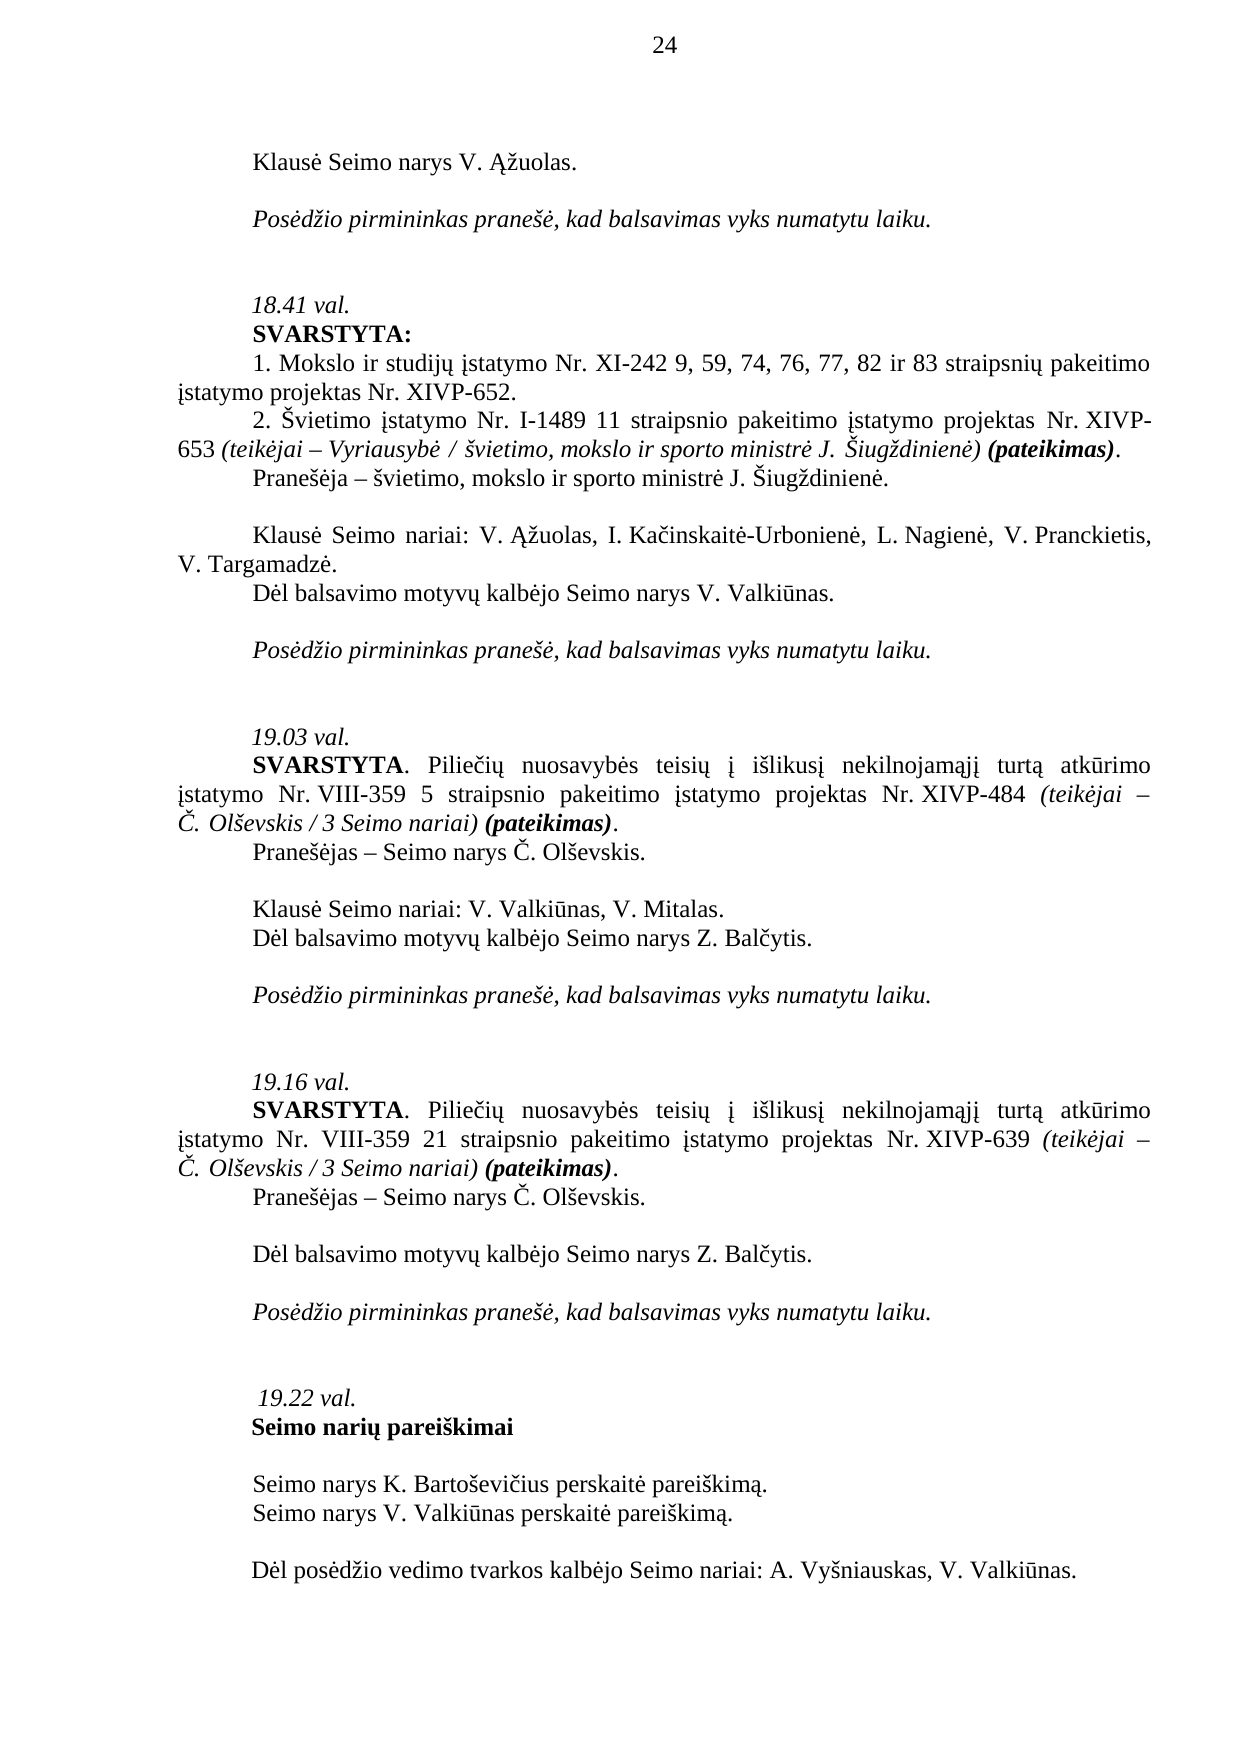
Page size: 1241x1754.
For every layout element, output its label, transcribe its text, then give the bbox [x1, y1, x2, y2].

text Klausė Seimo nariai: V. Ąžuolas, I. Kačinskaitė-Urbonienė, L. Nagienė, V. Pranckietis, V. Targamadzė. [177, 521, 1152, 578]
text Pranešėjas – Seimo narys Č. Olševskis. [177, 837, 1152, 866]
text Posėdžio pirmininkas pranešė, kad balsavimas vyks numatytu laiku. [177, 981, 1152, 1009]
text Seimo narys K. Bartoševičius perskaitė pareiškimą. [177, 1469, 1152, 1498]
text Dėl balsavimo motyvų kalbėjo Seimo narys Z. Balčytis. [177, 1239, 1152, 1268]
text 1. Mokslo ir studijų įstatymo Nr. XI-242 9, 59, 74, 76, 77, 82 ir 83 straipsnių pakeitimo įstatymo projektas Nr. XIVP-652. [177, 348, 1152, 406]
text Pranešėja – švietimo, mokslo ir sporto ministrė J. Šiugždinienė. [177, 463, 1152, 492]
text Dėl balsavimo motyvų kalbėjo Seimo narys Z. Balčytis. [177, 923, 1152, 952]
text Posėdžio pirmininkas pranešė, kad balsavimas vyks numatytu laiku. [177, 636, 1152, 664]
text 2. Švietimo įstatymo Nr. I-1489 11 straipsnio pakeitimo įstatymo projektas Nr. XIVP-653 (teikėjai – Vyriausybė / švietimo, mokslo ir sporto ministrė J. Šiugždinienė) (pateikimas). [177, 406, 1152, 463]
text Klausė Seimo nariai: V. Valkiūnas, V. Mitalas. [177, 894, 1152, 923]
text Klausė Seimo narys V. Ąžuolas. [177, 147, 1152, 176]
text SVARSTYTA. Piliečių nuosavybės teisių į išlikusį nekilnojamąjį turtą atkūrimo įstatymo Nr. VIII-359 5 straipsnio pakeitimo įstatymo projektas Nr. XIVP-484 (teikėjai – Č. Olševskis / 3 Seimo nariai) (pateikimas). [177, 751, 1152, 837]
text SVARSTYTA: [177, 319, 1152, 348]
text Seimo narys V. Valkiūnas perskaitė pareiškimą. [177, 1498, 1152, 1527]
text Dėl balsavimo motyvų kalbėjo Seimo narys V. Valkiūnas. [177, 578, 1152, 607]
text 19.16 val. [177, 1067, 1152, 1096]
text Pranešėjas – Seimo narys Č. Olševskis. [177, 1182, 1152, 1211]
text 19.22 val. [177, 1383, 1152, 1412]
text Seimo narių pareiškimai [177, 1412, 1152, 1441]
text Dėl posėdžio vedimo tvarkos kalbėjo Seimo nariai: A. Vyšniauskas, V. Valkiūnas. [177, 1556, 1152, 1584]
text 19.03 val. [177, 722, 1152, 751]
text 18.41 val. [177, 291, 1152, 319]
text Posėdžio pirmininkas pranešė, kad balsavimas vyks numatytu laiku. [177, 1297, 1152, 1326]
text SVARSTYTA. Piliečių nuosavybės teisių į išlikusį nekilnojamąjį turtą atkūrimo įstatymo Nr. VIII-359 21 straipsnio pakeitimo įstatymo projektas Nr. XIVP-639 (teikėjai – Č. Olševskis / 3 Seimo nariai) (pateikimas). [177, 1096, 1152, 1182]
text Posėdžio pirmininkas pranešė, kad balsavimas vyks numatytu laiku. [177, 204, 1152, 233]
